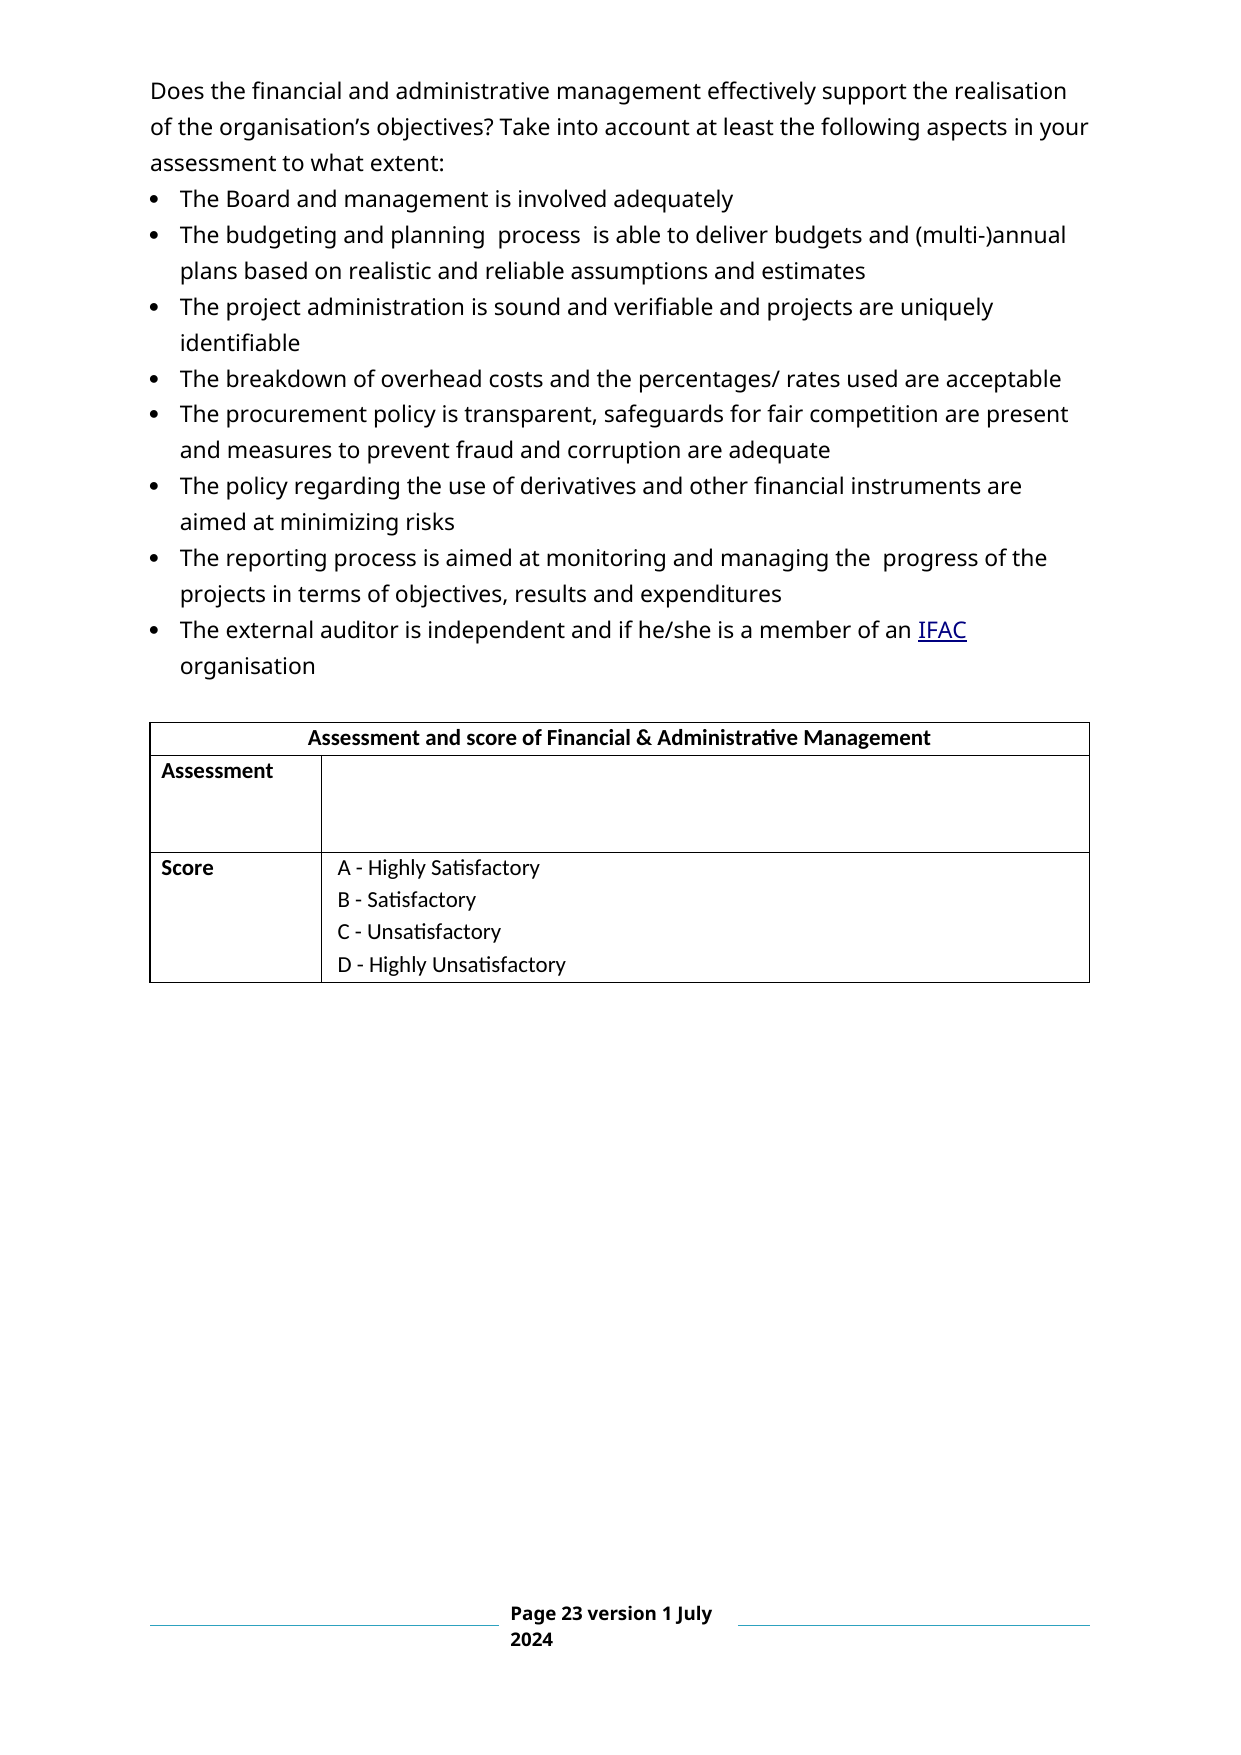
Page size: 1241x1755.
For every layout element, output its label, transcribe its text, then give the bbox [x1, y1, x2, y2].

list The breakdown of overhead costs and the percentages/ rates used are acceptable [150, 362, 1090, 394]
list The Board and management is involved adequately [150, 183, 1090, 214]
list The budgeting and planning process is able to deliver budgets and (multi-)annual plans based on realistic and reliable assumptions and estimates [150, 219, 1090, 286]
list The policy regarding the use of derivatives and other financial instruments are aimed at minimizing risks [150, 470, 1090, 537]
list The procurement policy is transparent, safeguards for fair competition are present and measures to prevent fraud and corruption are adequate [150, 398, 1090, 466]
list The project administration is sound and verifiable and projects are uniquely identifiable [150, 291, 1090, 358]
text Does the financial and administrative management effectively support the realisation of the organisation’s objectives? Take into account at least the following aspects in your assessment to what extent: [150, 75, 1090, 178]
table_cell Assessment [151, 756, 321, 852]
table_cell A - Highly Satisfactory B - Satisfactory C - Unsatisfactory D - Highly Unsatisfactory [322, 853, 1089, 982]
table_cell Score [151, 853, 321, 982]
table_header Assessment and score of Financial & Administrative Management [151, 723, 1089, 755]
table_cell [322, 756, 1089, 852]
list The external auditor is independent and if he/she is a member of an IFAC organisation [150, 614, 1090, 681]
list The reporting process is aimed at monitoring and managing the progress of the projects in terms of objectives, results and expenditures [150, 542, 1090, 609]
